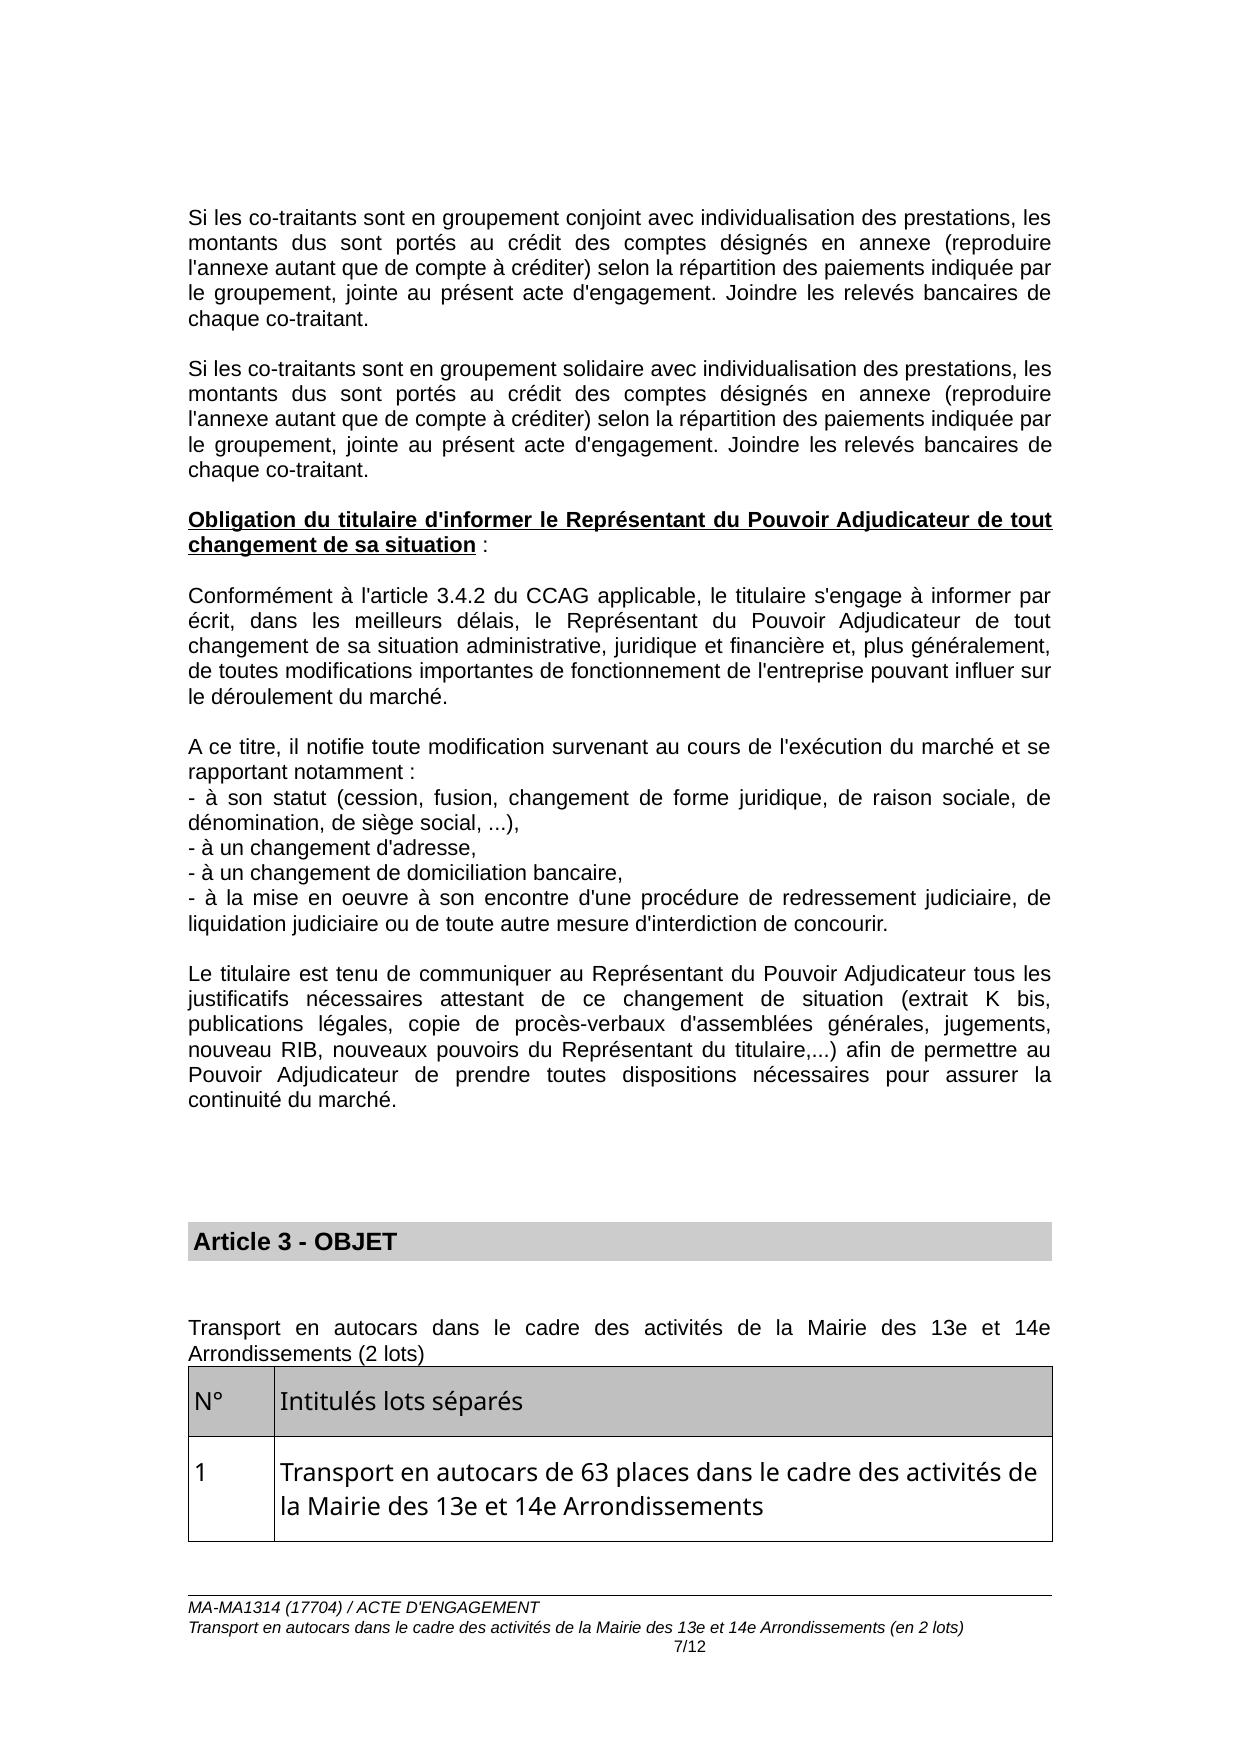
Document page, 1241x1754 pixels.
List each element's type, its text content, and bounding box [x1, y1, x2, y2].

text Transport en autocars dans le cadre des activités de la Mairie des 13e et 14e Arrondissements (2 lots) [188, 1315, 1052, 1366]
text Obligation du titulaire d'informer le Représentant du Pouvoir Adjudicateur de tout [188, 507, 1052, 529]
text Si les co-traitants sont en groupement conjoint avec individualisation des prestations, les montants dus sont portés au crédit des comptes désignés en annexe (reproduire l'annexe autant que de compte à créditer) selon la répartition des paiements indiquée par le groupement, jointe au présent acte d'engagement. Joindre les relevés bancaires de chaque co-traitant. [188, 204, 1052, 331]
text Le titulaire est tenu de communiquer au Représentant du Pouvoir Adjudicateur tous les justificatifs nécessaires attestant de ce changement de situation (extrait K bis, publications légales, copie de procès-verbaux d'assemblées générales, jugements, nouveau RIB, nouveaux pouvoirs du Représentant du titulaire,...) afin de permettre au Pouvoir Adjudicateur de prendre toutes dispositions nécessaires pour assurer la continuité du marché. [188, 961, 1052, 1112]
text - à un changement de domiciliation bancaire, [188, 860, 1052, 885]
text Si les co-traitants sont en groupement solidaire avec individualisation des prestations, les montants dus sont portés au crédit des comptes désignés en annexe (reproduire l'annexe autant que de compte à créditer) selon la répartition des paiements indiquée par le groupement, jointe au présent acte d'engagement. Joindre les relevés bancaires de chaque co-traitant. [188, 356, 1052, 482]
table_cell Transport en autocars de 63 places dans le cadre des activités de la Mairie des 13e et 14e Arrondissements [275, 1437, 1052, 1541]
subtitle OBJET [190, 1224, 1050, 1258]
table_header Intitulés lots séparés [275, 1367, 1052, 1436]
text - à un changement d'adresse, [188, 835, 1052, 860]
text changement de sa situation : [188, 530, 1052, 557]
text - à la mise en oeuvre à son encontre d'une procédure de redressement judiciaire, de liquidation judiciaire ou de toute autre mesure d'interdiction de concourir. [188, 885, 1052, 936]
table_cell 1 [189, 1437, 274, 1541]
text - à son statut (cession, fusion, changement de forme juridique, de raison sociale, de dénomination, de siège social, ...), [188, 784, 1052, 835]
table_header N° [189, 1367, 274, 1436]
text Conformément à l'article 3.4.2 du CCAG applicable, le titulaire s'engage à informer par écrit, dans les meilleurs délais, le Représentant du Pouvoir Adjudicateur de tout changement de sa situation administrative, juridique et financière et, plus généralement, de toutes modifications importantes de fonctionnement de l'entreprise pouvant influer sur le déroulement du marché. [188, 583, 1052, 709]
text A ce titre, il notifie toute modification survenant au cours de l'exécution du marché et se rapportant notamment : [188, 734, 1052, 784]
